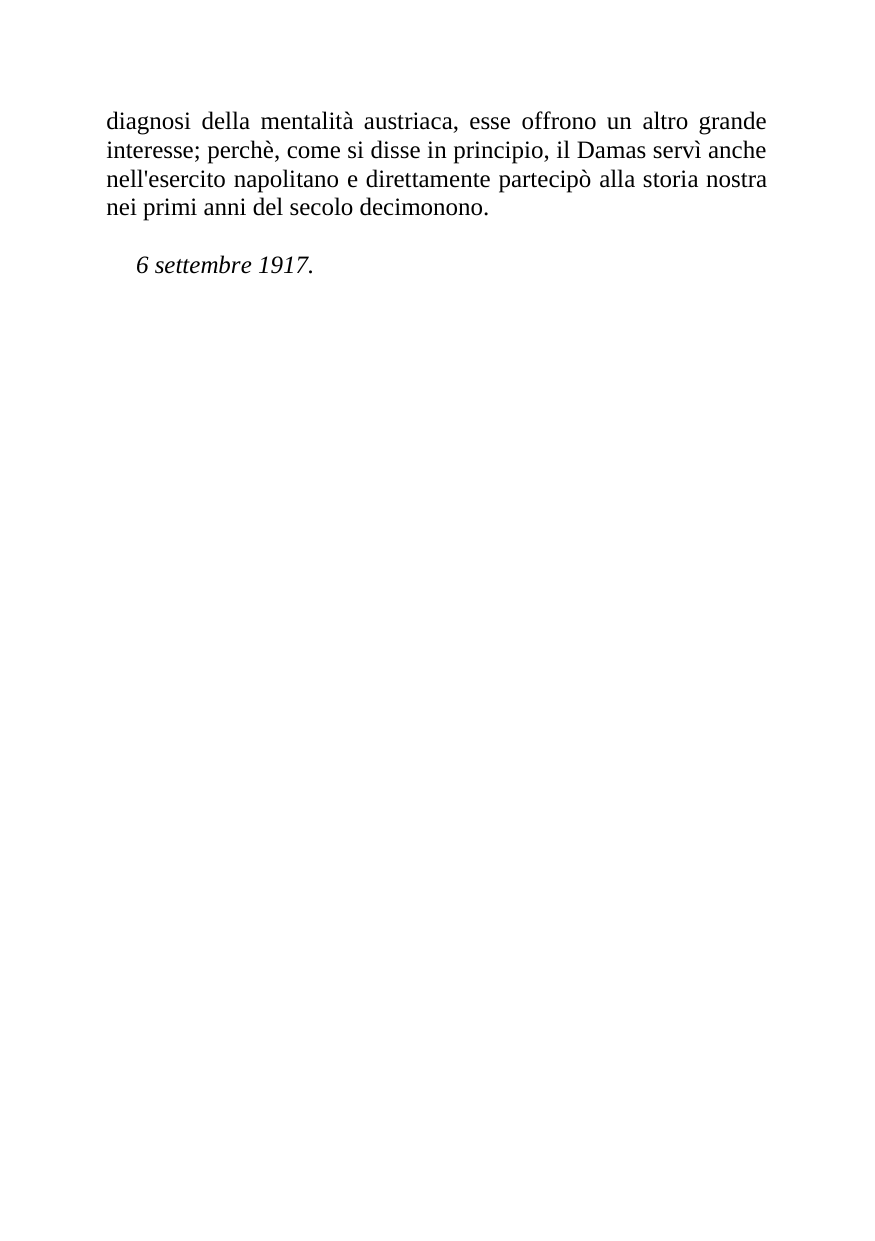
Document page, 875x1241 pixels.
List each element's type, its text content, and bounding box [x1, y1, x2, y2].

text 6 settembre 1917. [106, 250, 768, 279]
text diagnosi della mentalità austriaca, esse offrono un altro grande interesse; perchè, come si disse in principio, il Damas servì anche nell'esercito napolitano e direttamente partecipò alla storia nostra nei primi anni del secolo decimonono. [106, 106, 768, 221]
